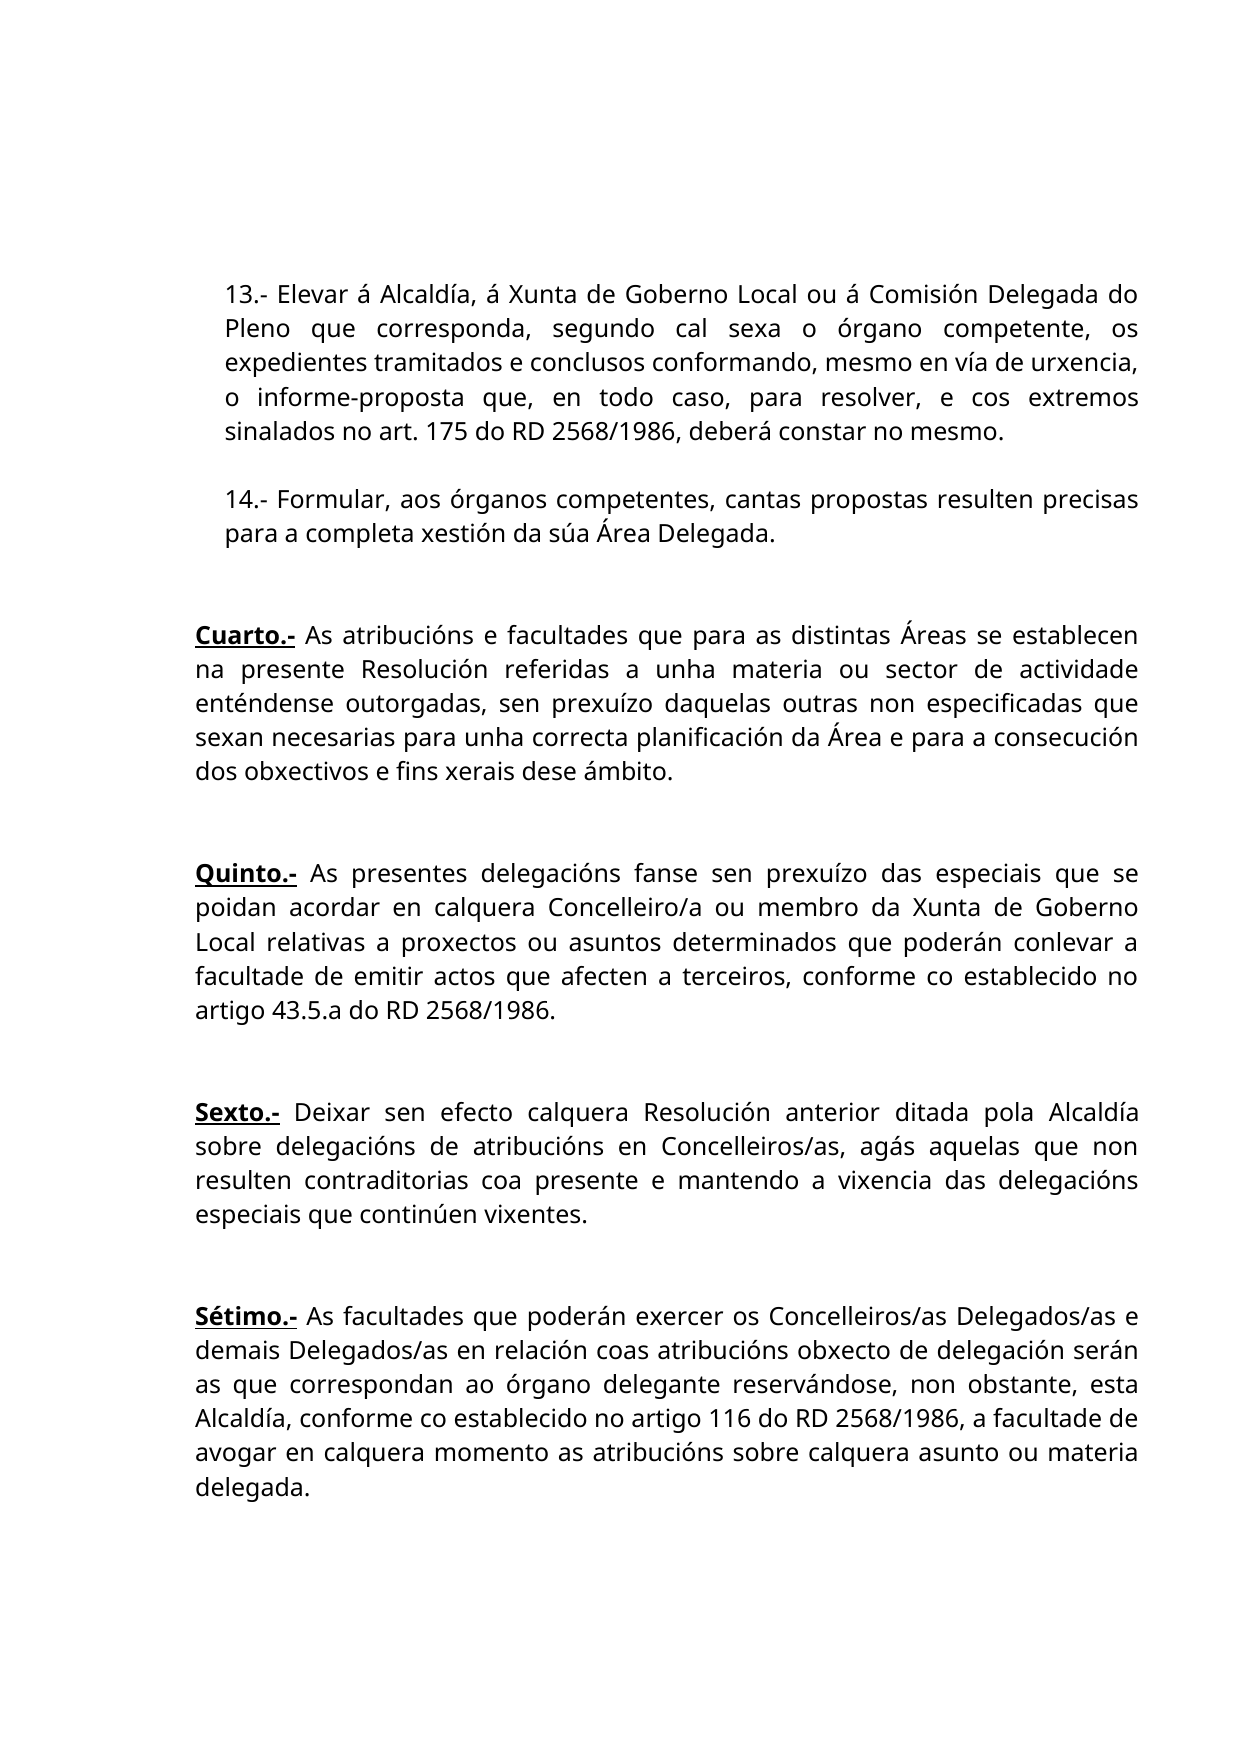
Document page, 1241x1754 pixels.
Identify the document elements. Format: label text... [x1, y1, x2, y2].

text 14.- Formular, aos órganos competentes, cantas propostas resulten precisas para a completa xestión da súa Área Delegada. [224, 481, 1140, 549]
text Cuarto.- As atribucións e facultades que para as distintas Áreas se establecen na presente Resolución referidas a unha materia ou sector de actividade enténdense outorgadas, sen prexuízo daquelas outras non especificadas que sexan necesarias para unha correcta planificación da Área e para a consecución dos obxectivos e fins xerais dese ámbito. [195, 618, 1140, 788]
text Sétimo.- As facultades que poderán exercer os Concelleiros/as Delegados/as e demais Delegados/as en relación coas atribucións obxecto de delegación serán as que correspondan ao órgano delegante reservándose, non obstante, esta Alcaldía, conforme co establecido no artigo 116 do RD 2568/1986, a facultade de avogar en calquera momento as atribucións sobre calquera asunto ou materia delegada. [195, 1299, 1140, 1503]
text 13.- Elevar á Alcaldía, á Xunta de Goberno Local ou á Comisión Delegada do Pleno que corresponda, segundo cal sexa o órgano competente, os expedientes tramitados e conclusos conformando, mesmo en vía de urxencia, o informe-proposta que, en todo caso, para resolver, e cos extremos sinalados no art. 175 do RD 2568/1986, deberá constar no mesmo. [224, 277, 1140, 447]
text Quinto.- As presentes delegacións fanse sen prexuízo das especiais que se poidan acordar en calquera Concelleiro/a ou membro da Xunta de Goberno Local relativas a proxectos ou asuntos determinados que poderán conlevar a facultade de emitir actos que afecten a terceiros, conforme co establecido no artigo 43.5.a do RD 2568/1986. [195, 856, 1140, 1026]
text Sexto.- Deixar sen efecto calquera Resolución anterior ditada pola Alcaldía sobre delegacións de atribucións en Concelleiros/as, agás aquelas que non resulten contraditorias coa presente e mantendo a vixencia das delegacións especiais que continúen vixentes. [195, 1094, 1140, 1231]
